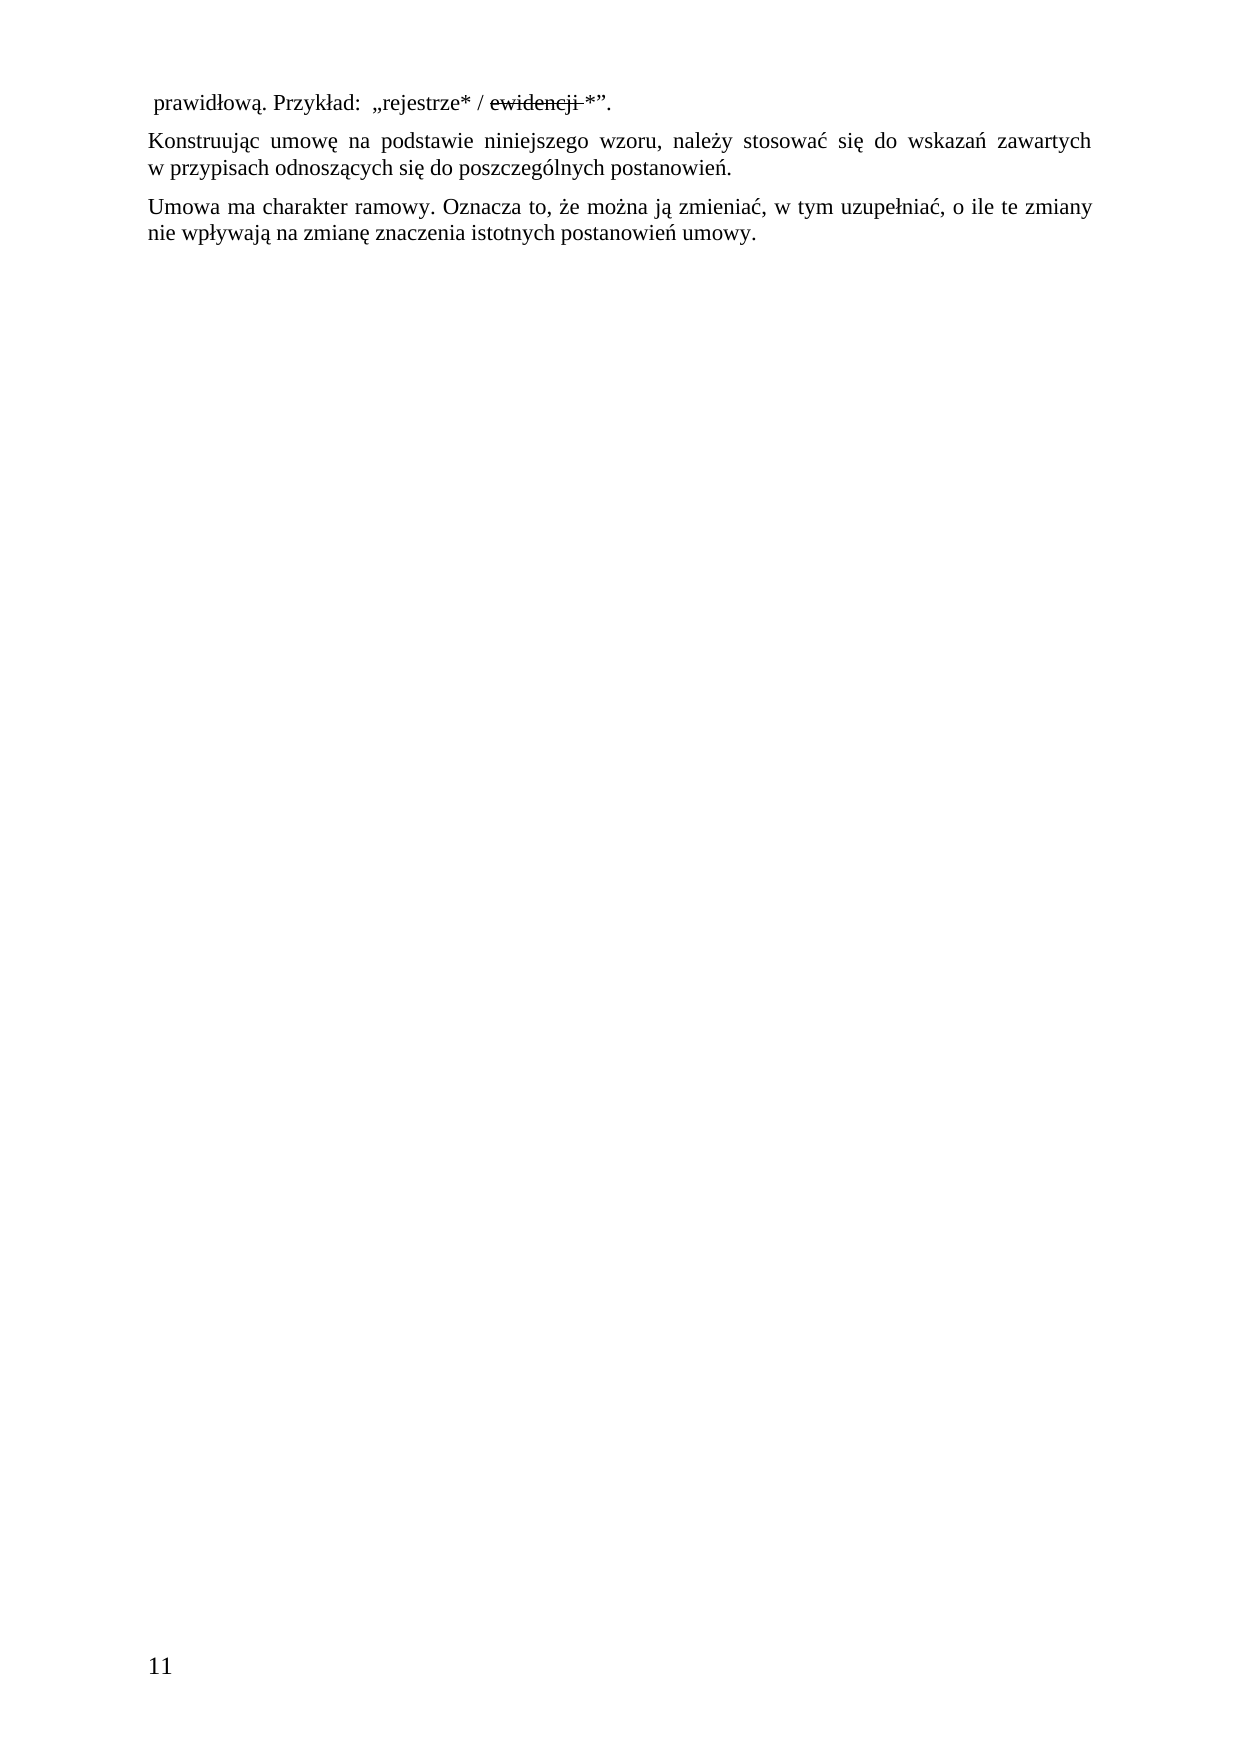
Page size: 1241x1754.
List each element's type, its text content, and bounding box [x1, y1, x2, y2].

text prawidłową. Przykład: „rejestrze* / ewidencji *”. [148, 89, 1093, 115]
text Umowa ma charakter ramowy. Oznacza to, że można ją zmieniać, w tym uzupełniać, o ile te zmiany nie wpływają na zmianę znaczenia istotnych postanowień umowy. [148, 193, 1093, 245]
text Konstruując umowę na podstawie niniejszego wzoru, należy stosować się do wskazań zawartych w przypisach odnoszących się do poszczególnych postanowień. [148, 127, 1093, 180]
